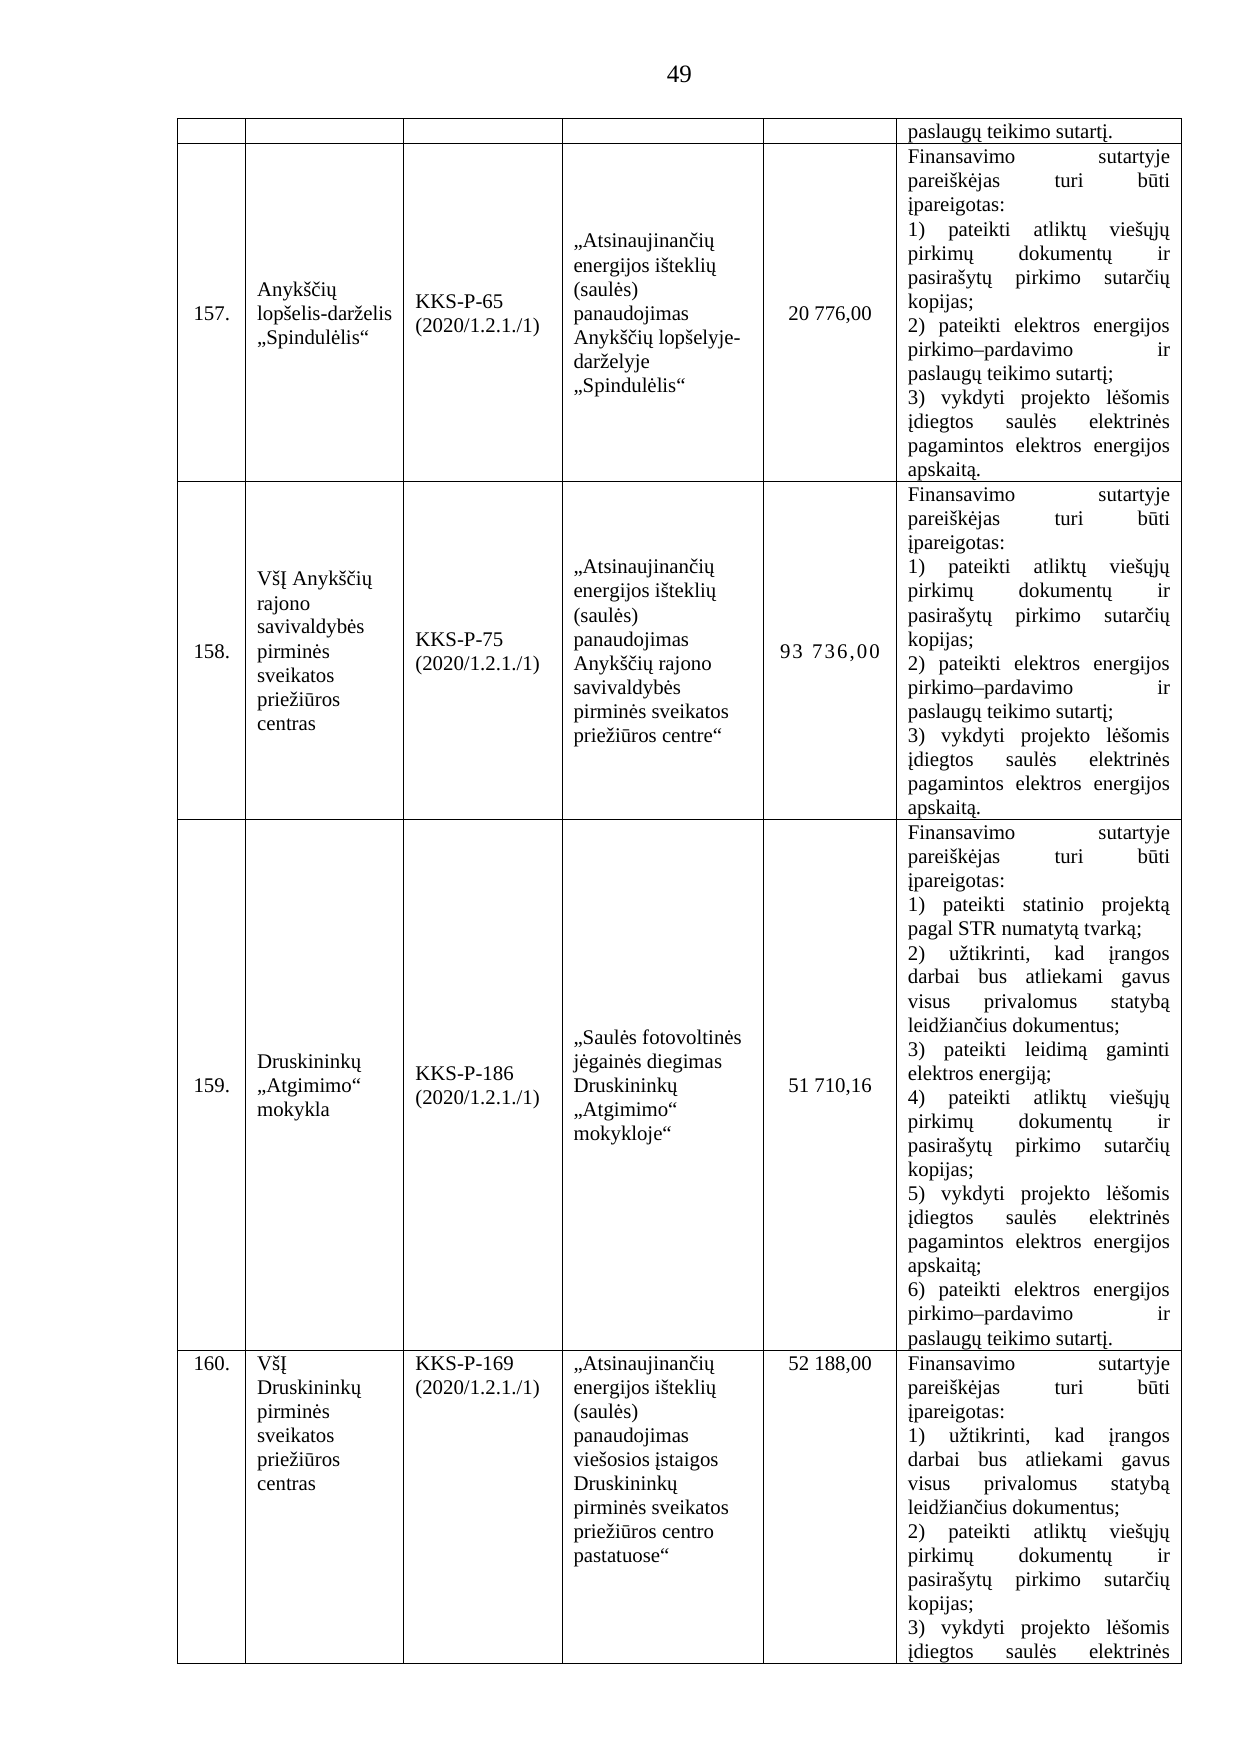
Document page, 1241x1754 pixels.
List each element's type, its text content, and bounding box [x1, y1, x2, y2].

table_cell [178, 119, 245, 143]
table_cell [764, 119, 896, 143]
table_cell KKS-P-169 (2020/1.2.1./1) [404, 1351, 562, 1663]
table_cell [404, 119, 562, 143]
table_cell paslaugų teikimo sutartį. [897, 119, 1181, 143]
table_cell „Atsinaujinančių energijos išteklių (saulės) panaudojimas Anykščių rajono savivaldybės pirminės sveikatos priežiūros centre“ [563, 482, 763, 819]
table_cell [246, 119, 403, 143]
table_cell VšĮ Druskininkų pirminės sveikatos priežiūros centras [246, 1351, 403, 1663]
table_cell 52 188,00 [764, 1351, 896, 1663]
table_cell „Atsinaujinančių energijos išteklių (saulės) panaudojimas Anykščių lopšelyje-darželyje „Spindulėlis“ [563, 144, 763, 481]
table_cell Druskininkų „Atgimimo“ mokykla [246, 820, 403, 1349]
table_cell Finansavimo sutartyje pareiškėjas turi būti įpareigotas: 1) pateikti atliktų viešųjų pirkimų dokumentų ir pasirašytų pirkimo sutarčių kopijas; 2) pateikti elektros energijos pirkimo–pardavimo ir paslaugų teikimo sutartį; 3) vykdyti projekto lėšomis įdiegtos saulės elektrinės pagamintos elektros energijos apskaitą. [897, 144, 1181, 481]
table_cell 159. [178, 820, 245, 1349]
table_cell 51 710,16 [764, 820, 896, 1349]
table_cell KKS-P-75 (2020/1.2.1./1) [404, 482, 562, 819]
table_cell 157. [178, 144, 245, 481]
table_cell Anykščių lopšelis-darželis „Spindulėlis“ [246, 144, 403, 481]
table_cell 93 736,00 [764, 482, 896, 819]
table_cell KKS-P-186 (2020/1.2.1./1) [404, 820, 562, 1349]
table_cell „Saulės fotovoltinės jėgainės diegimas Druskininkų „Atgimimo“ mokykloje“ [563, 820, 763, 1349]
table_cell KKS-P-65 (2020/1.2.1./1) [404, 144, 562, 481]
table_cell Finansavimo sutartyje pareiškėjas turi būti įpareigotas: 1) užtikrinti, kad įrangos darbai bus atliekami gavus visus privalomus statybą leidžiančius dokumentus; 2) pateikti atliktų viešųjų pirkimų dokumentų ir pasirašytų pirkimo sutarčių kopijas; 3) vykdyti projekto lėšomis įdiegtos saulės elektrinės [897, 1351, 1181, 1663]
table_cell 20 776,00 [764, 144, 896, 481]
table_cell Finansavimo sutartyje pareiškėjas turi būti įpareigotas: 1) pateikti statinio projektą pagal STR numatytą tvarką; 2) užtikrinti, kad įrangos darbai bus atliekami gavus visus privalomus statybą leidžiančius dokumentus; 3) pateikti leidimą gaminti elektros energiją; 4) pateikti atliktų viešųjų pirkimų dokumentų ir pasirašytų pirkimo sutarčių kopijas; 5) vykdyti projekto lėšomis įdiegtos saulės elektrinės pagamintos elektros energijos apskaitą; 6) pateikti elektros energijos pirkimo–pardavimo ir paslaugų teikimo sutartį. [897, 820, 1181, 1349]
table_cell „Atsinaujinančių energijos išteklių (saulės) panaudojimas viešosios įstaigos Druskininkų pirminės sveikatos priežiūros centro pastatuose“ [563, 1351, 763, 1663]
table_cell 160. [178, 1351, 245, 1663]
table_cell VšĮ Anykščių rajono savivaldybės pirminės sveikatos priežiūros centras [246, 482, 403, 819]
table_cell Finansavimo sutartyje pareiškėjas turi būti įpareigotas: 1) pateikti atliktų viešųjų pirkimų dokumentų ir pasirašytų pirkimo sutarčių kopijas; 2) pateikti elektros energijos pirkimo–pardavimo ir paslaugų teikimo sutartį; 3) vykdyti projekto lėšomis įdiegtos saulės elektrinės pagamintos elektros energijos apskaitą. [897, 482, 1181, 819]
table_cell [563, 119, 763, 143]
table_cell 158. [178, 482, 245, 819]
